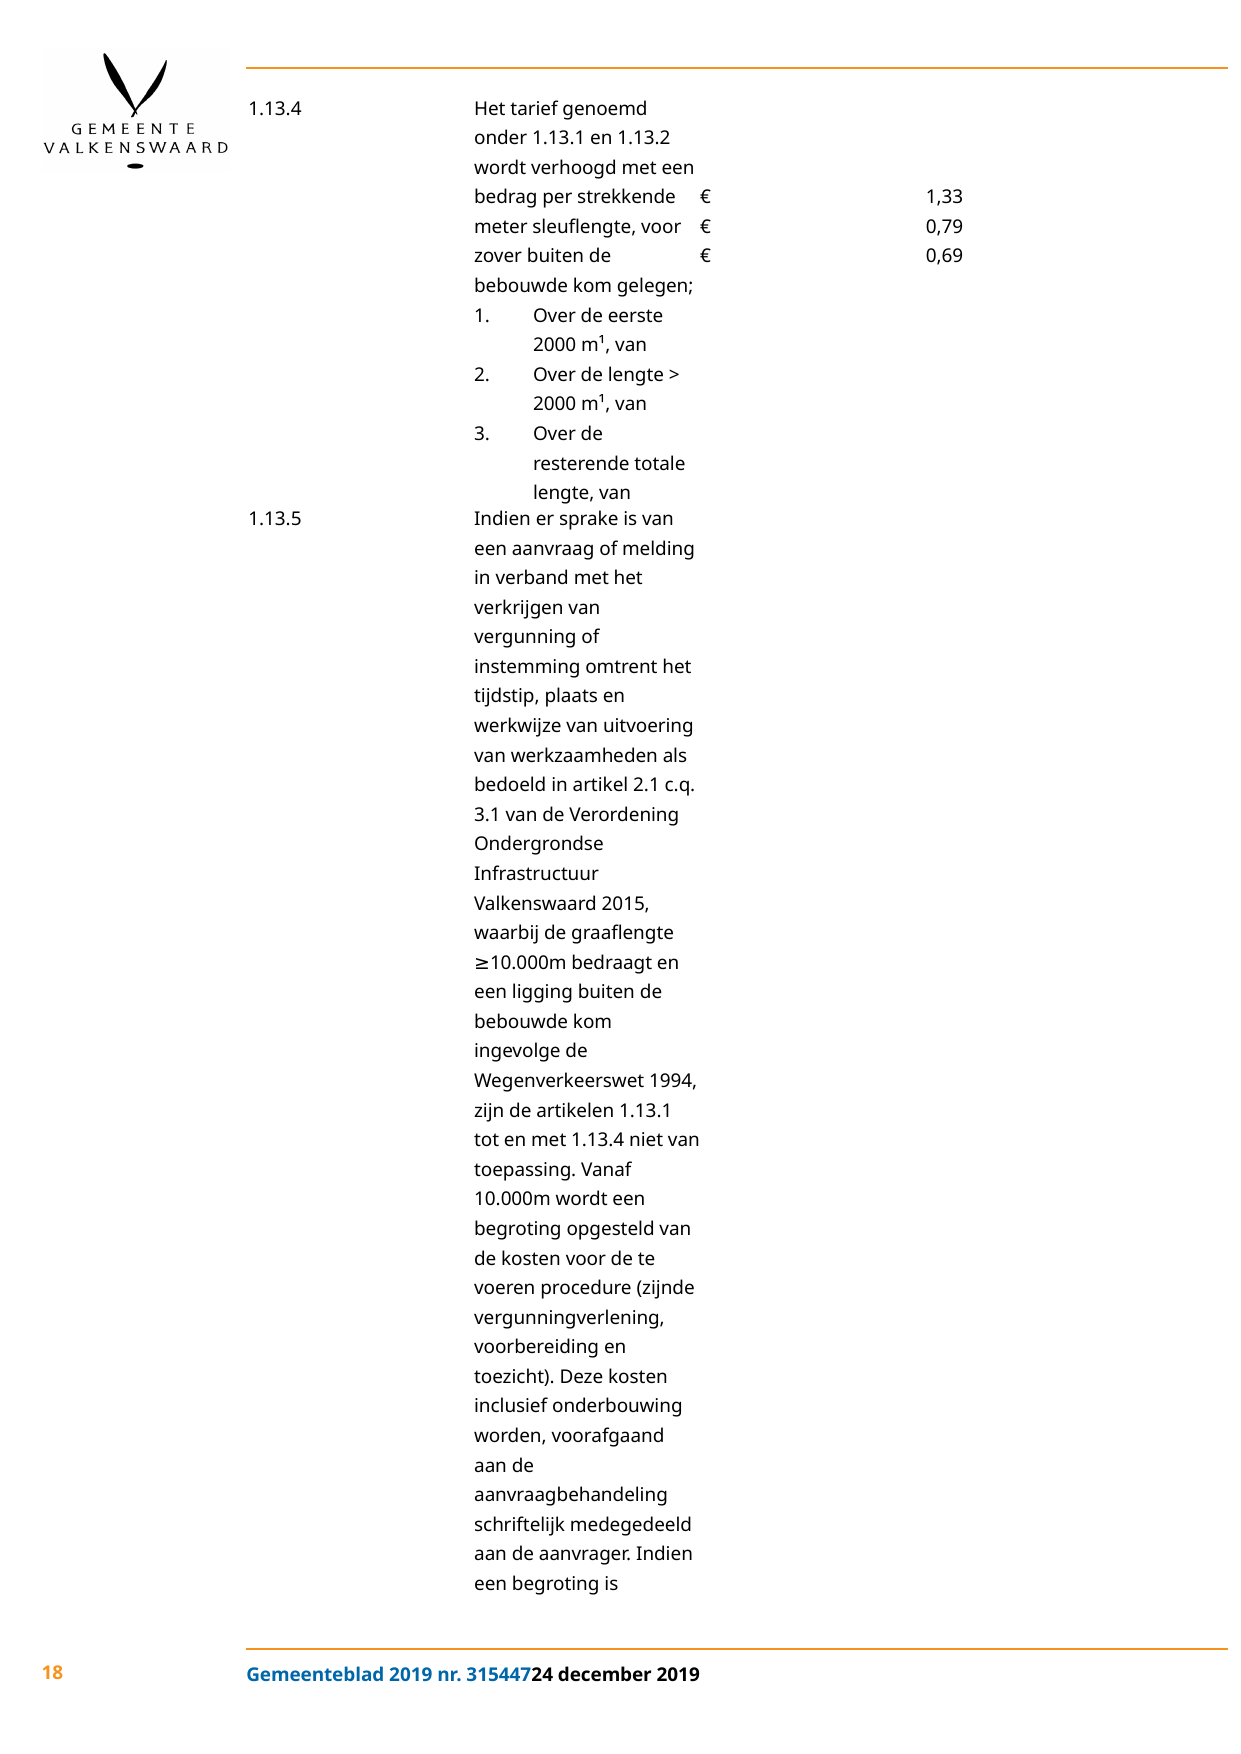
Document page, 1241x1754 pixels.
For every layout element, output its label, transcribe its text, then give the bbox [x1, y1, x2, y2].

table_cell 1.13.5 [248, 505, 474, 1596]
table_cell 1.13.4 [248, 95, 474, 505]
table_cell [700, 505, 926, 1596]
table_cell 1,33 0,79 0,69 [926, 95, 1152, 505]
table_cell € € € [700, 95, 926, 505]
picture [41, 47, 231, 172]
table_cell Indien er sprake is van een aanvraag of melding in verband met het verkrijgen van vergunning of instemming omtrent het tijdstip, plaats en werkwijze van uitvoering van werkzaamheden als bedoeld in artikel 2.1 c.q. 3.1 van de Verordening Ondergrondse Infrastructuur Valkenswaard 2015, waarbij de graaflengte ≥10.000m bedraagt en een ligging buiten de bebouwde kom ingevolge de Wegenverkeerswet 1994, zijn de artikelen 1.13.1 tot en met 1.13.4 niet van toepassing. Vanaf 10.000m wordt een begroting opgesteld van de kosten voor de te voeren procedure (zijnde vergunningverlening, voorbereiding en toezicht). Deze kosten inclusief onderbouwing worden, voorafgaand aan de aanvraagbehandeling schriftelijk medegedeeld aan de aanvrager. Indien een begroting is [474, 505, 700, 1596]
table_cell [926, 505, 1152, 1596]
table_cell Het tarief genoemd onder 1.13.1 en 1.13.2 wordt verhoogd met een bedrag per strekkende meter sleuflengte, voor zover buiten de bebouwde kom gelegen; Over de eerste 2000 m¹, van Over de lengte > 2000 m¹, van Over de resterende totale lengte, van [474, 95, 700, 505]
